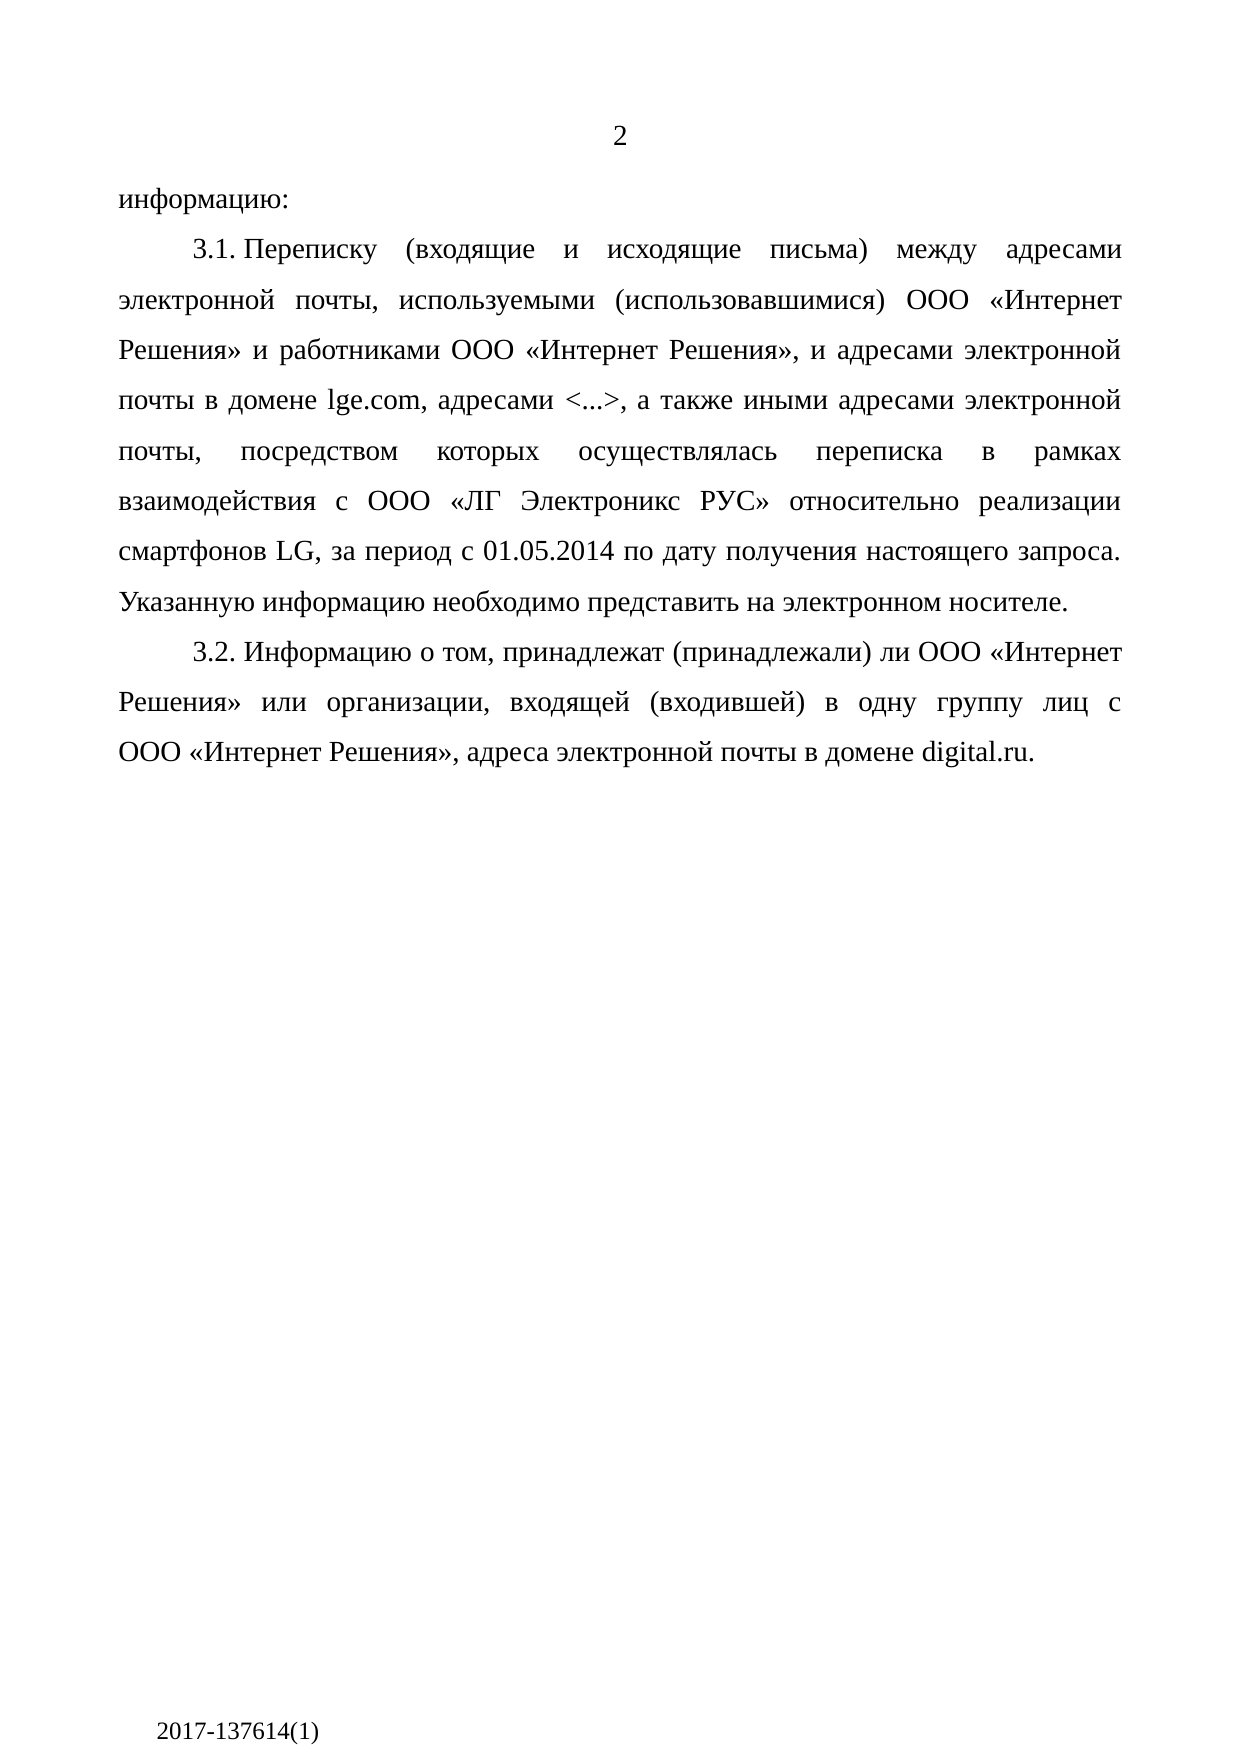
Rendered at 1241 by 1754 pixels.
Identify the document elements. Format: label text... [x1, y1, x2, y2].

text 3.1. Переписку (входящие и исходящие письма) между адресами электронной почты, используемыми (использовавшимися) ООО «Интернет Решения» и работниками ООО «Интернет Решения», и адресами электронной почты в домене lge.com, адресами <...>, а также иными адресами электронной почты, посредством которых осуществлялась переписка в рамках взаимодействия с ООО «ЛГ Электроникс РУС» относительно реализации смартфонов LG, за период с 01.05.2014 по дату получения настоящего запроса. Указанную информацию необходимо представить на электронном носителе. [118, 231, 1122, 617]
text информацию: [118, 181, 1122, 215]
text 3.2. Информацию о том, принадлежат (принадлежали) ли ООО «Интернет Решения» или организации, входящей (входившей) в одну группу лиц с ООО «Интернет Решения», адреса электронной почты в домене digital.ru. [118, 634, 1122, 768]
